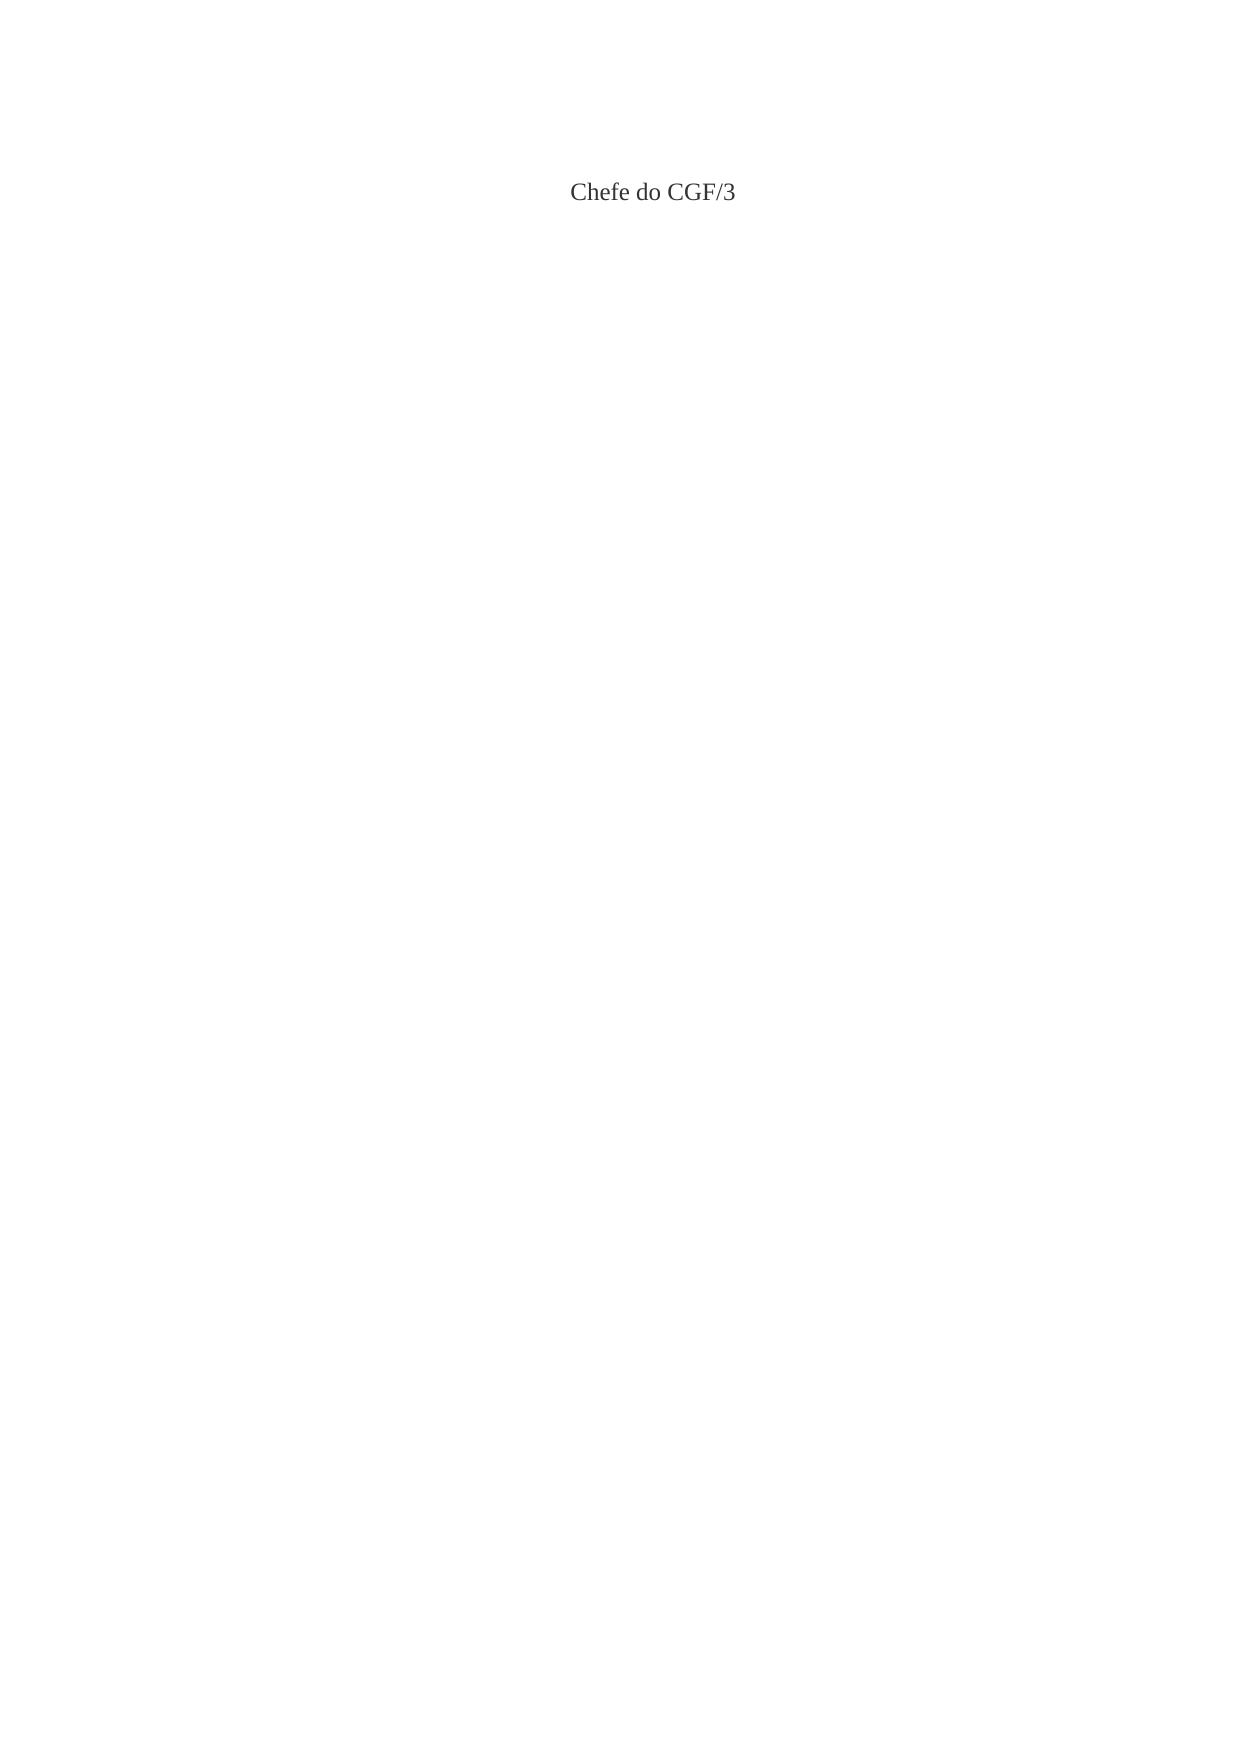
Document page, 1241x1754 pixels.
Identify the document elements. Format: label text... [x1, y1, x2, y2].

text Chefe do CGF/3 [177, 177, 1122, 206]
